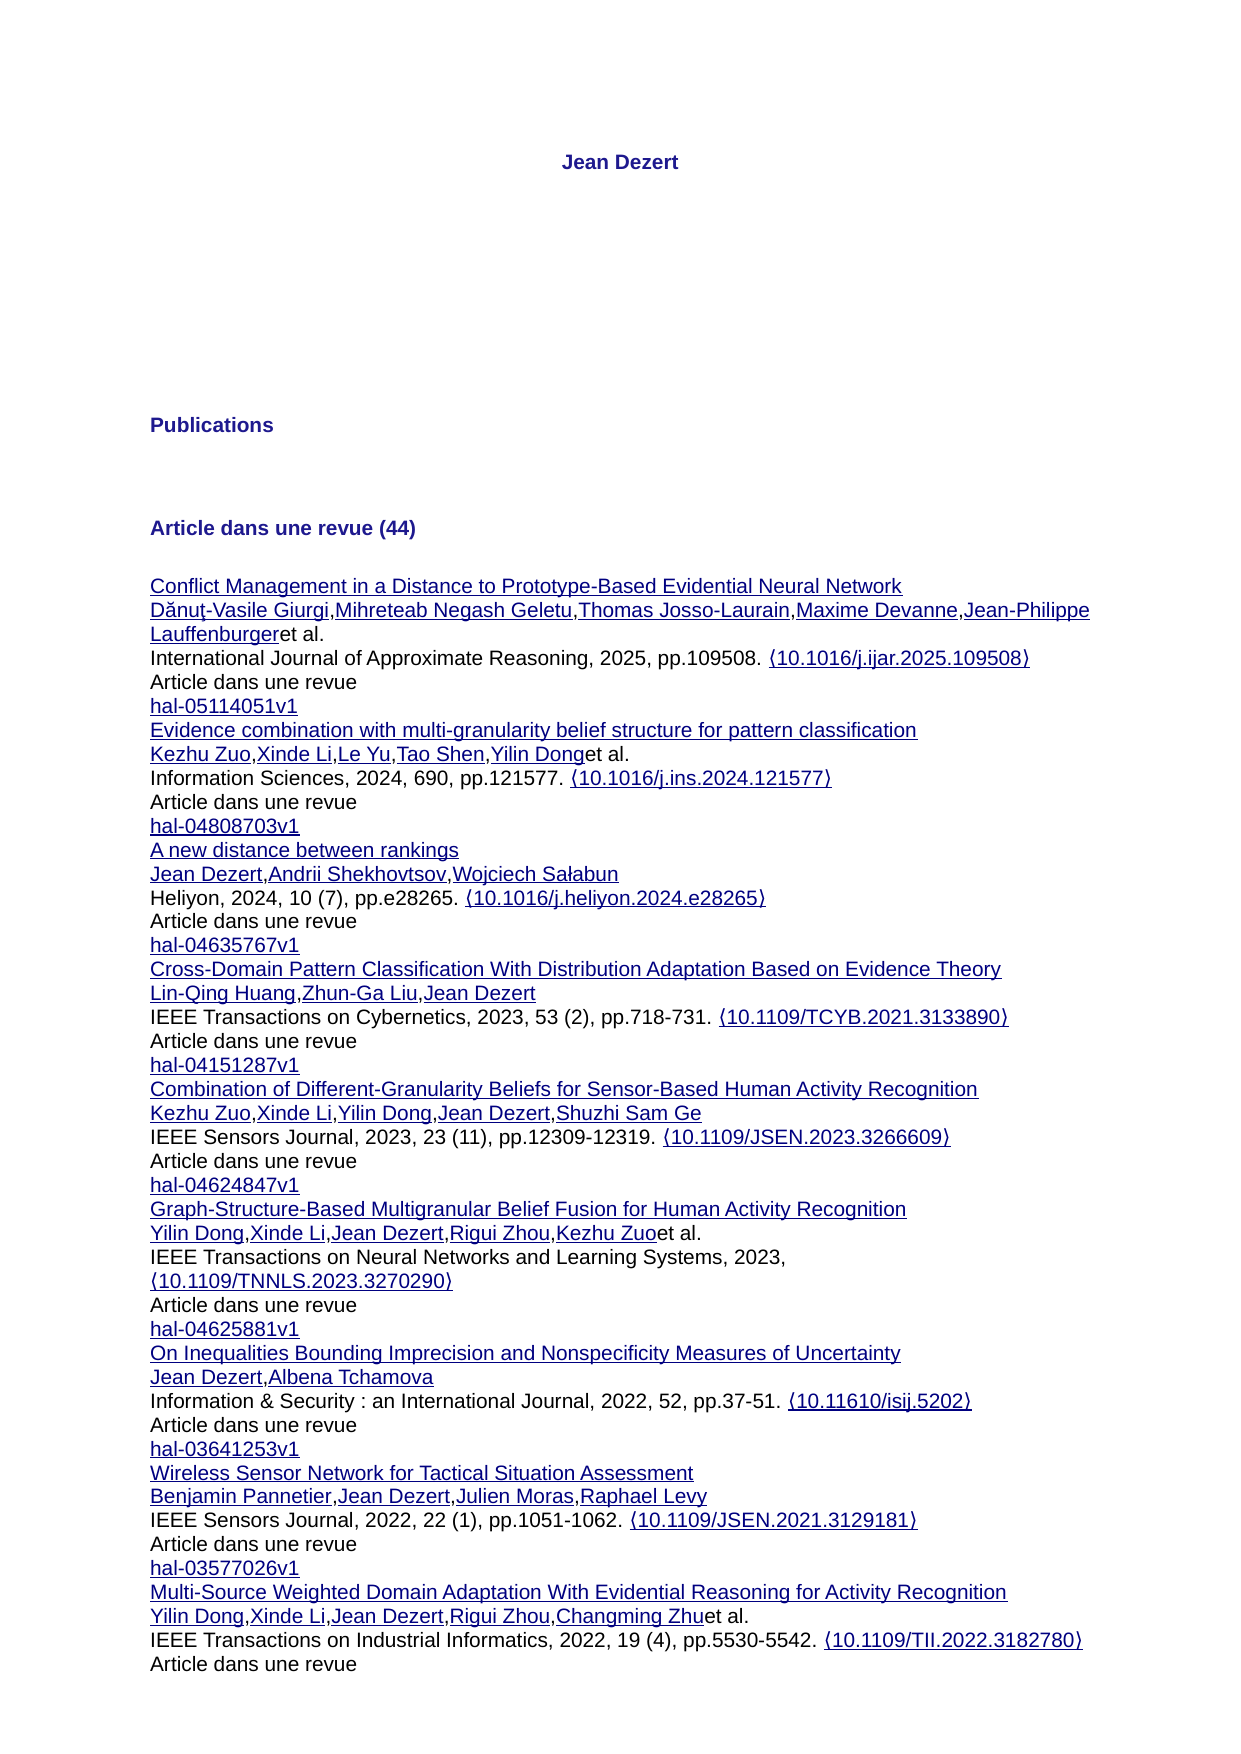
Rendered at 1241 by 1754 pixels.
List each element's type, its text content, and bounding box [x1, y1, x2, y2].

table_cell A new distance between rankings Jean Dezert,Andrii Shekhovtsov,Wojciech Sałabun Heliyon, 2024, 10 (7), pp.e28265. ⟨10.1016/j.heliyon.2024.e28265⟩ Article dans une revue hal-04635767v1 [150, 838, 1090, 957]
table_cell Evidence combination with multi-granularity belief structure for pattern classification Kezhu Zuo,Xinde Li,Le Yu,Tao Shen,Yilin Donget al. Information Sciences, 2024, 690, pp.121577. ⟨10.1016/j.ins.2024.121577⟩ Article dans une revue hal-04808703v1 [150, 718, 1090, 837]
subtitle Publications [150, 412, 1090, 436]
table_cell Multi-Source Weighted Domain Adaptation With Evidential Reasoning for Activity Recognition Yilin Dong,Xinde Li,Jean Dezert,Rigui Zhou,Changming Zhuet al. IEEE Transactions on Industrial Informatics, 2022, 19 (4), pp.5530-5542. ⟨10.1109/TII.2022.3182780⟩ Article dans une revue [150, 1580, 1090, 1676]
table_cell Wireless Sensor Network for Tactical Situation Assessment Benjamin Pannetier,Jean Dezert,Julien Moras,Raphael Levy IEEE Sensors Journal, 2022, 22 (1), pp.1051-1062. ⟨10.1109/JSEN.2021.3129181⟩ Article dans une revue hal-03577026v1 [150, 1460, 1090, 1580]
subtitle Article dans une revue (44) [150, 516, 1090, 539]
table_header Conflict Management in a Distance to Prototype-Based Evidential Neural Network Dănuţ-Vasile Giurgi,Mihreteab Negash Geletu,Thomas Josso-Laurain,Maxime Devanne,Jean-Philippe Lauffenburgeret al. International Journal of Approximate Reasoning, 2025, pp.109508. ⟨10.1016/j.ijar.2025.109508⟩ Article dans une revue hal-05114051v1 [150, 574, 1090, 718]
table_cell Combination of Different-Granularity Beliefs for Sensor-Based Human Activity Recognition Kezhu Zuo,Xinde Li,Yilin Dong,Jean Dezert,Shuzhi Sam Ge IEEE Sensors Journal, 2023, 23 (11), pp.12309-12319. ⟨10.1109/JSEN.2023.3266609⟩ Article dans une revue hal-04624847v1 [150, 1077, 1090, 1197]
subtitle Jean Dezert [150, 150, 1090, 174]
table_cell On Inequalities Bounding Imprecision and Nonspecificity Measures of Uncertainty Jean Dezert,Albena Tchamova Information & Security : an International Journal, 2022, 52, pp.37-51. ⟨10.11610/isij.5202⟩ Article dans une revue hal-03641253v1 [150, 1341, 1090, 1460]
table_cell Cross-Domain Pattern Classification With Distribution Adaptation Based on Evidence Theory Lin-Qing Huang,Zhun-Ga Liu,Jean Dezert IEEE Transactions on Cybernetics, 2023, 53 (2), pp.718-731. ⟨10.1109/TCYB.2021.3133890⟩ Article dans une revue hal-04151287v1 [150, 957, 1090, 1077]
table_cell Graph-Structure-Based Multigranular Belief Fusion for Human Activity Recognition Yilin Dong,Xinde Li,Jean Dezert,Rigui Zhou,Kezhu Zuoet al. IEEE Transactions on Neural Networks and Learning Systems, 2023, ⟨10.1109/TNNLS.2023.3270290⟩ Article dans une revue hal-04625881v1 [150, 1197, 1090, 1341]
